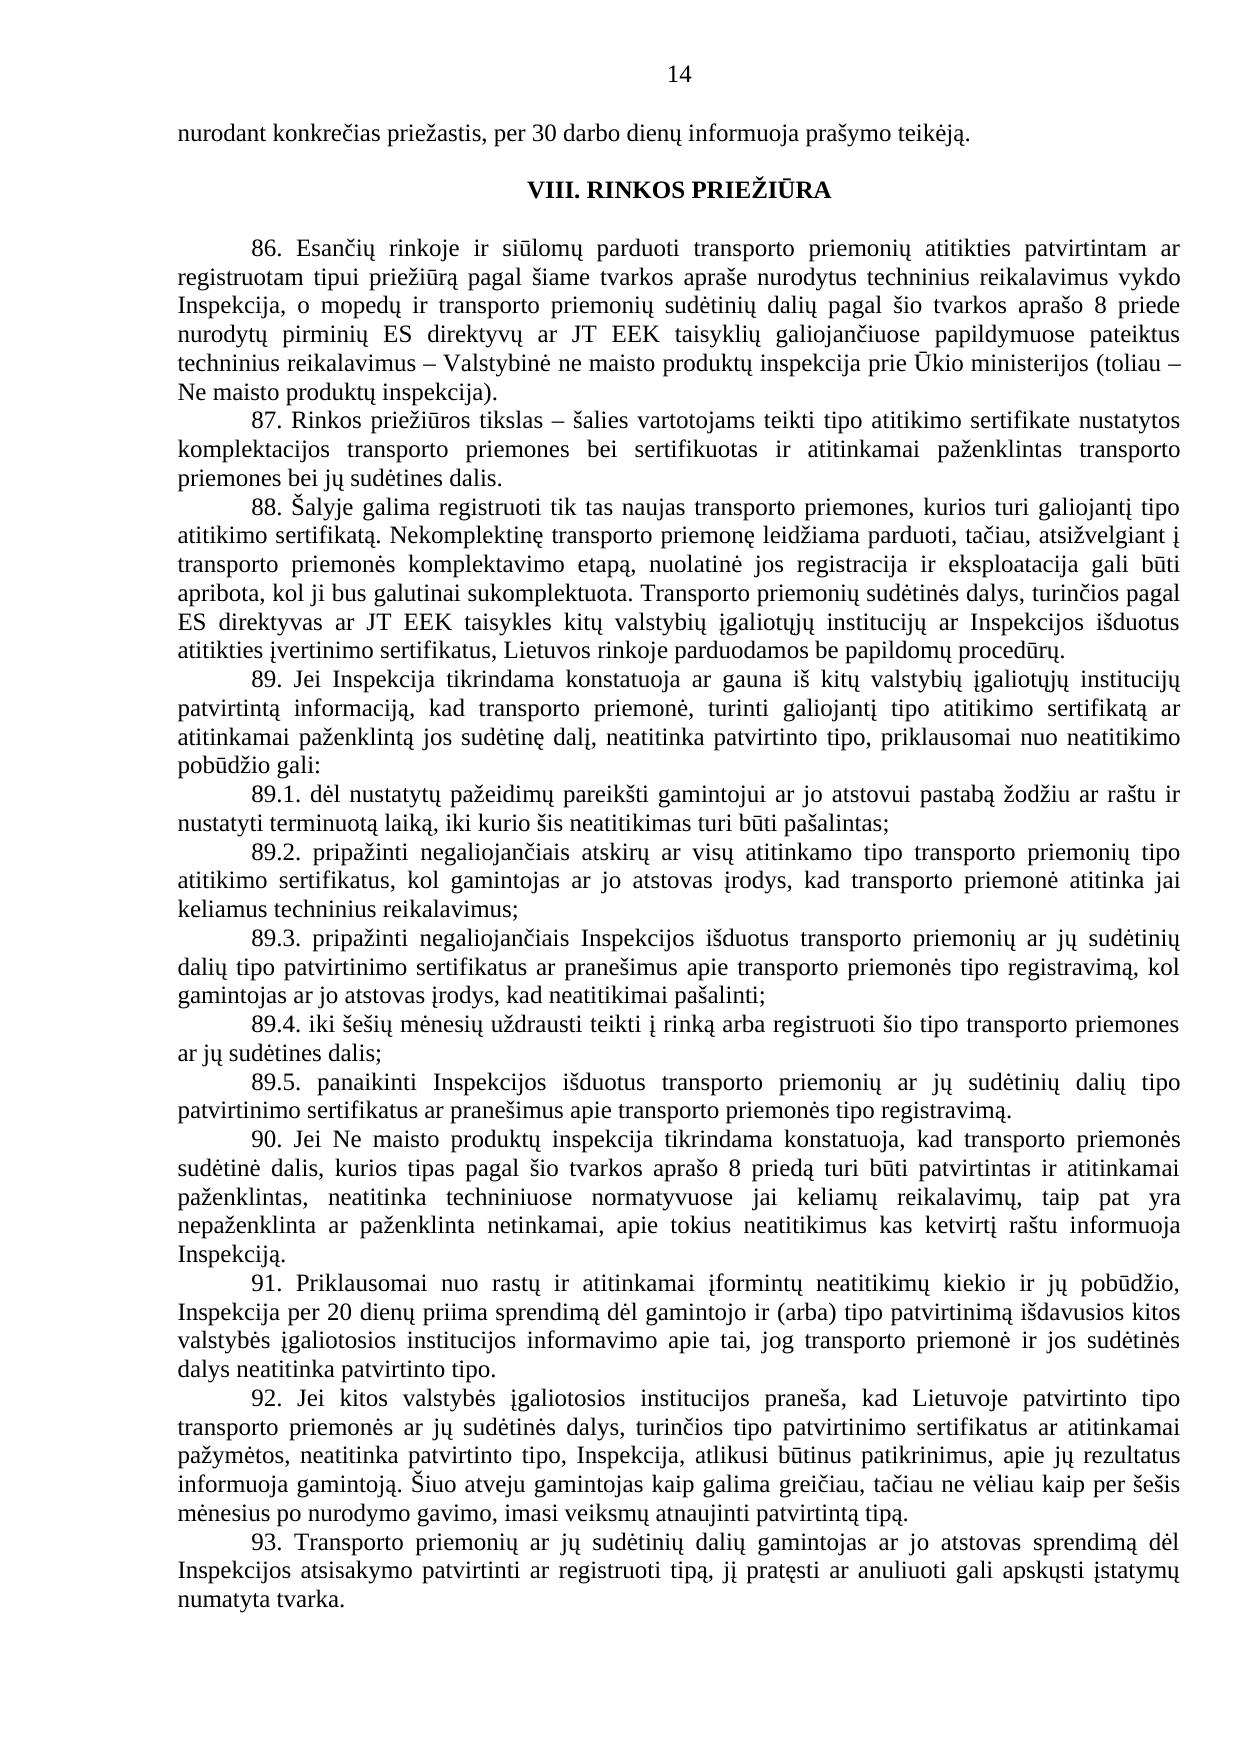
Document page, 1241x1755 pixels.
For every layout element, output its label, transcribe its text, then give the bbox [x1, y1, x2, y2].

text 89.3. pripažinti negaliojančiais Inspekcijos išduotus transporto priemonių ar jų sudėtinių dalių tipo patvirtinimo sertifikatus ar pranešimus apie transporto priemonės tipo registravimą, kol gamintojas ar jo atstovas įrodys, kad neatitikimai pašalinti; [177, 923, 1181, 1009]
text 89.4. iki šešių mėnesių uždrausti teikti į rinką arba registruoti šio tipo transporto priemones ar jų sudėtines dalis; [177, 1009, 1181, 1067]
text 86. Esančių rinkoje ir siūlomų parduoti transporto priemonių atitikties patvirtintam ar registruotam tipui priežiūrą pagal šiame tvarkos apraše nurodytus techninius reikalavimus vykdo Inspekcija, o mopedų ir transporto priemonių sudėtinių dalių pagal šio tvarkos aprašo 8 priede nurodytų pirminių ES direktyvų ar JT EEK taisyklių galiojančiuose papildymuose pateiktus techninius reikalavimus – Valstybinė ne maisto produktų inspekcija prie Ūkio ministerijos (toliau – Ne maisto produktų inspekcija). [177, 233, 1181, 406]
text 89. Jei Inspekcija tikrindama konstatuoja ar gauna iš kitų valstybių įgaliotųjų institucijų patvirtintą informaciją, kad transporto priemonė, turinti galiojantį tipo atitikimo sertifikatą ar atitinkamai paženklintą jos sudėtinę dalį, neatitinka patvirtinto tipo, priklausomai nuo neatitikimo pobūdžio gali: [177, 664, 1181, 779]
text VIII. RINKOS PRIEŽIŪRA [177, 176, 1181, 204]
text nurodant konkrečias priežastis, per 30 darbo dienų informuoja prašymo teikėją. [177, 118, 1181, 147]
text 93. Transporto priemonių ar jų sudėtinių dalių gamintojas ar jo atstovas sprendimą dėl Inspekcijos atsisakymo patvirtinti ar registruoti tipą, jį pratęsti ar anuliuoti gali apskųsti įstatymų numatyta tvarka. [177, 1527, 1181, 1613]
text 89.1. dėl nustatytų pažeidimų pareikšti gamintojui ar jo atstovui pastabą žodžiu ar raštu ir nustatyti terminuotą laiką, iki kurio šis neatitikimas turi būti pašalintas; [177, 779, 1181, 837]
text 90. Jei Ne maisto produktų inspekcija tikrindama konstatuoja, kad transporto priemonės sudėtinė dalis, kurios tipas pagal šio tvarkos aprašo 8 priedą turi būti patvirtintas ir atitinkamai paženklintas, neatitinka techniniuose normatyvuose jai keliamų reikalavimų, taip pat yra nepaženklinta ar paženklinta netinkamai, apie tokius neatitikimus kas ketvirtį raštu informuoja Inspekciją. [177, 1124, 1181, 1268]
text 89.5. panaikinti Inspekcijos išduotus transporto priemonių ar jų sudėtinių dalių tipo patvirtinimo sertifikatus ar pranešimus apie transporto priemonės tipo registravimą. [177, 1067, 1181, 1124]
text 87. Rinkos priežiūros tikslas – šalies vartotojams teikti tipo atitikimo sertifikate nustatytos komplektacijos transporto priemones bei sertifikuotas ir atitinkamai paženklintas transporto priemones bei jų sudėtines dalis. [177, 406, 1181, 492]
text 89.2. pripažinti negaliojančiais atskirų ar visų atitinkamo tipo transporto priemonių tipo atitikimo sertifikatus, kol gamintojas ar jo atstovas įrodys, kad transporto priemonė atitinka jai keliamus techninius reikalavimus; [177, 837, 1181, 923]
text 92. Jei kitos valstybės įgaliotosios institucijos praneša, kad Lietuvoje patvirtinto tipo transporto priemonės ar jų sudėtinės dalys, turinčios tipo patvirtinimo sertifikatus ar atitinkamai pažymėtos, neatitinka patvirtinto tipo, Inspekcija, atlikusi būtinus patikrinimus, apie jų rezultatus informuoja gamintoją. Šiuo atveju gamintojas kaip galima greičiau, tačiau ne vėliau kaip per šešis mėnesius po nurodymo gavimo, imasi veiksmų atnaujinti patvirtintą tipą. [177, 1383, 1181, 1527]
text 88. Šalyje galima registruoti tik tas naujas transporto priemones, kurios turi galiojantį tipo atitikimo sertifikatą. Nekomplektinę transporto priemonę leidžiama parduoti, tačiau, atsižvelgiant į transporto priemonės komplektavimo etapą, nuolatinė jos registracija ir eksploatacija gali būti apribota, kol ji bus galutinai sukomplektuota. Transporto priemonių sudėtinės dalys, turinčios pagal ES direktyvas ar JT EEK taisykles kitų valstybių įgaliotųjų institucijų ar Inspekcijos išduotus atitikties įvertinimo sertifikatus, Lietuvos rinkoje parduodamos be papildomų procedūrų. [177, 492, 1181, 664]
text 91. Priklausomai nuo rastų ir atitinkamai įformintų neatitikimų kiekio ir jų pobūdžio, Inspekcija per 20 dienų priima sprendimą dėl gamintojo ir (arba) tipo patvirtinimą išdavusios kitos valstybės įgaliotosios institucijos informavimo apie tai, jog transporto priemonė ir jos sudėtinės dalys neatitinka patvirtinto tipo. [177, 1268, 1181, 1383]
